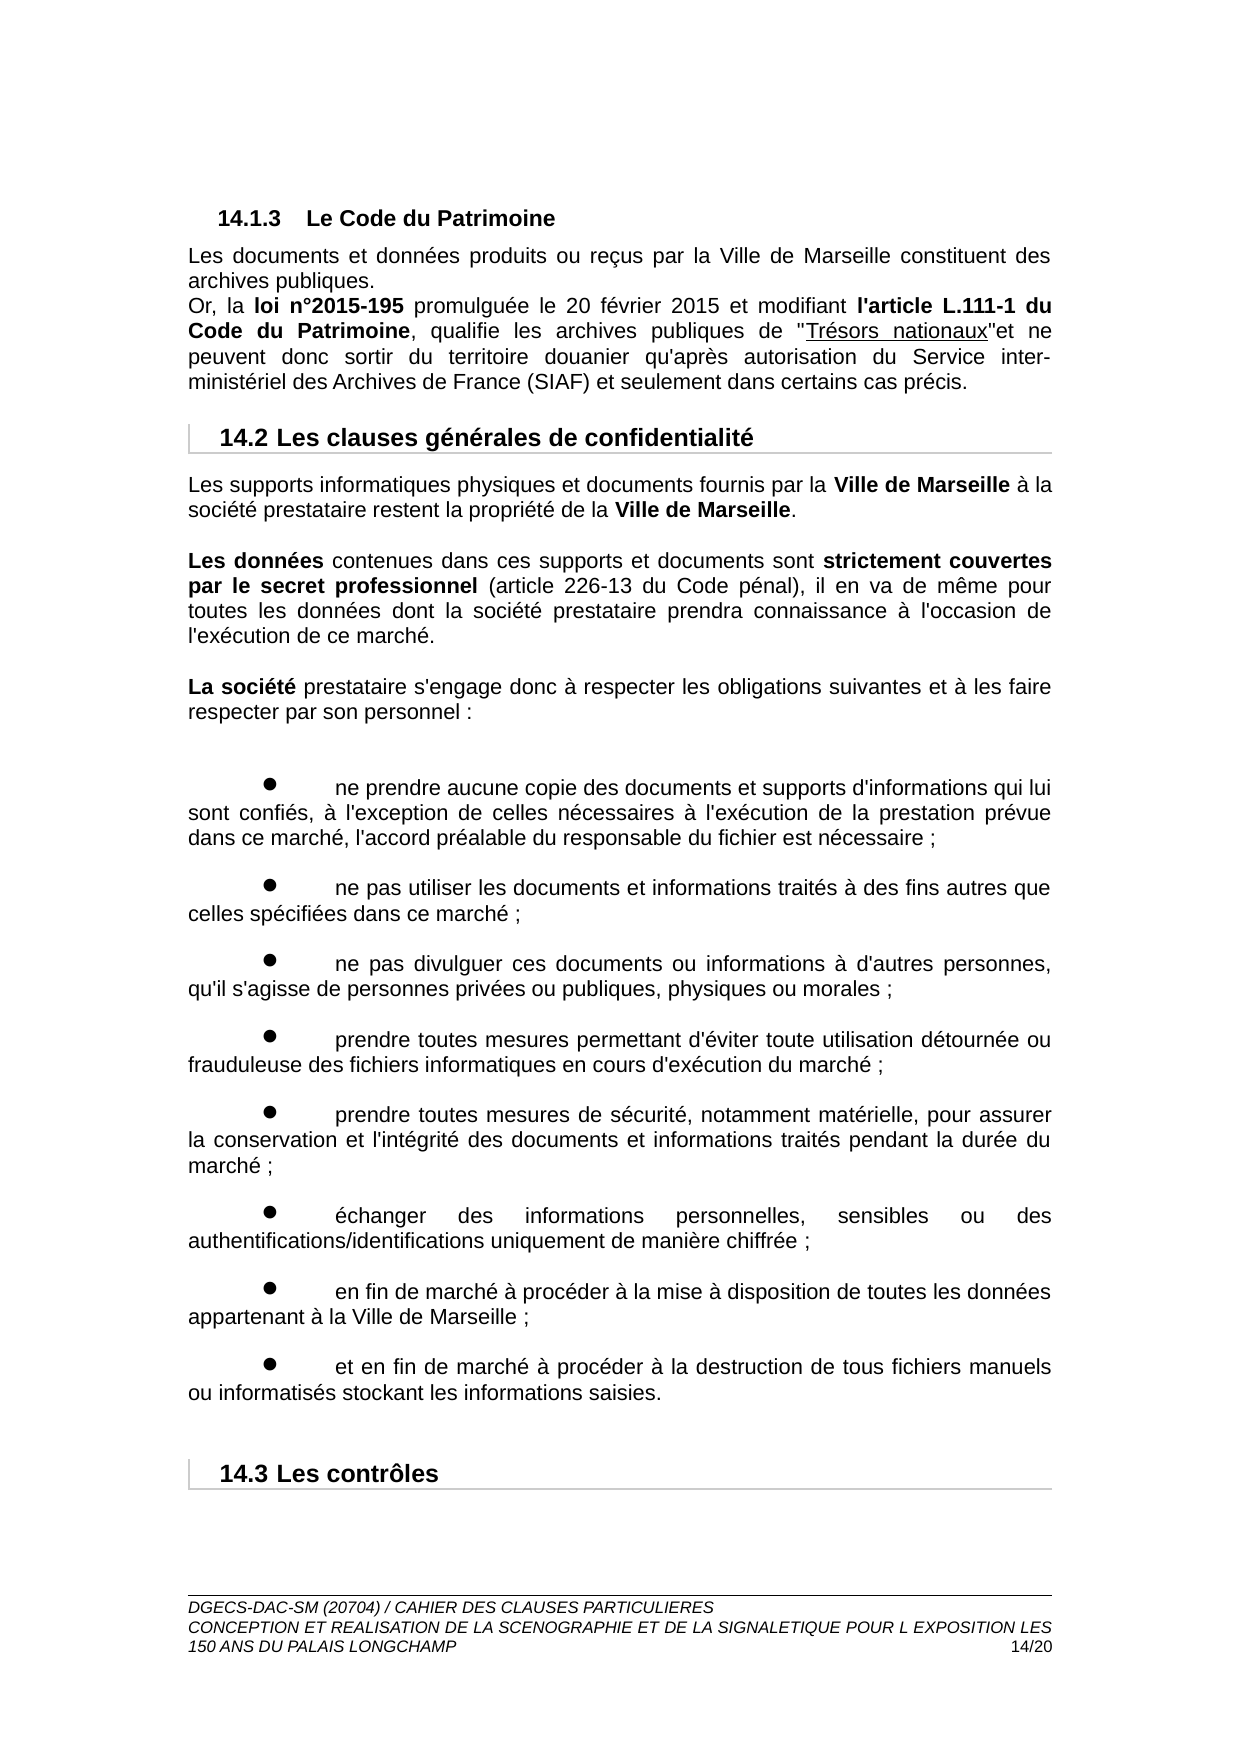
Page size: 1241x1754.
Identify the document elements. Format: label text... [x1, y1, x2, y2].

text La société prestataire s'engage donc à respecter les obligations suivantes et à les faire respecter par son personnel : [188, 674, 1052, 724]
subtitle Le Code du Patrimoine [188, 204, 1052, 231]
subtitle Les clauses générales de confidentialité [188, 423, 1052, 452]
list en fin de marché à procéder à la mise à disposition de toutes les données appartenant à la Ville de Marseille ; [188, 1279, 1052, 1329]
list prendre toutes mesures de sécurité, notamment matérielle, pour assurer la conservation et l'intégrité des documents et informations traités pendant la durée du marché ; [188, 1102, 1052, 1178]
list ne pas divulguer ces documents ou informations à d'autres personnes, qu'il s'agisse de personnes privées ou publiques, physiques ou morales ; [188, 951, 1052, 1001]
subtitle Les contrôles [190, 1459, 1052, 1488]
list échanger des informations personnelles, sensibles ou des authentifications/identifications uniquement de manière chiffrée ; [188, 1203, 1052, 1253]
text Les données contenues dans ces supports et documents sont strictement couvertes par le secret professionnel (article 226-13 du Code pénal), il en va de même pour toutes les données dont la société prestataire prendra connaissance à l'occasion de l'exécution de ce marché. [188, 548, 1052, 648]
text Les documents et données produits ou reçus par la Ville de Marseille constituent des archives publiques. [188, 243, 1052, 293]
list et en fin de marché à procéder à la destruction de tous fichiers manuels ou informatisés stockant les informations saisies. [188, 1354, 1052, 1405]
text Or, la loi n°2015-195 promulguée le 20 février 2015 et modifiant l'article L.111-1 du Code du Patrimoine, qualifie les archives publiques de "Trésors nationaux"et ne peuvent donc sortir du territoire douanier qu'après autorisation du Service inter-ministériel des Archives de France (SIAF) et seulement dans certains cas précis. [188, 293, 1052, 394]
list ne pas utiliser les documents et informations traités à des fins autres que celles spécifiées dans ce marché ; [188, 875, 1052, 926]
list ne prendre aucune copie des documents et supports d'informations qui lui sont confiés, à l'exception de celles nécessaires à l'exécution de la prestation prévue dans ce marché, l'accord préalable du responsable du fichier est nécessaire ; [188, 774, 1052, 850]
text Les supports informatiques physiques et documents fournis par la Ville de Marseille à la société prestataire restent la propriété de la Ville de Marseille. [188, 472, 1052, 522]
list prendre toutes mesures permettant d'éviter toute utilisation détournée ou frauduleuse des fichiers informatiques en cours d'exécution du marché ; [188, 1027, 1052, 1077]
